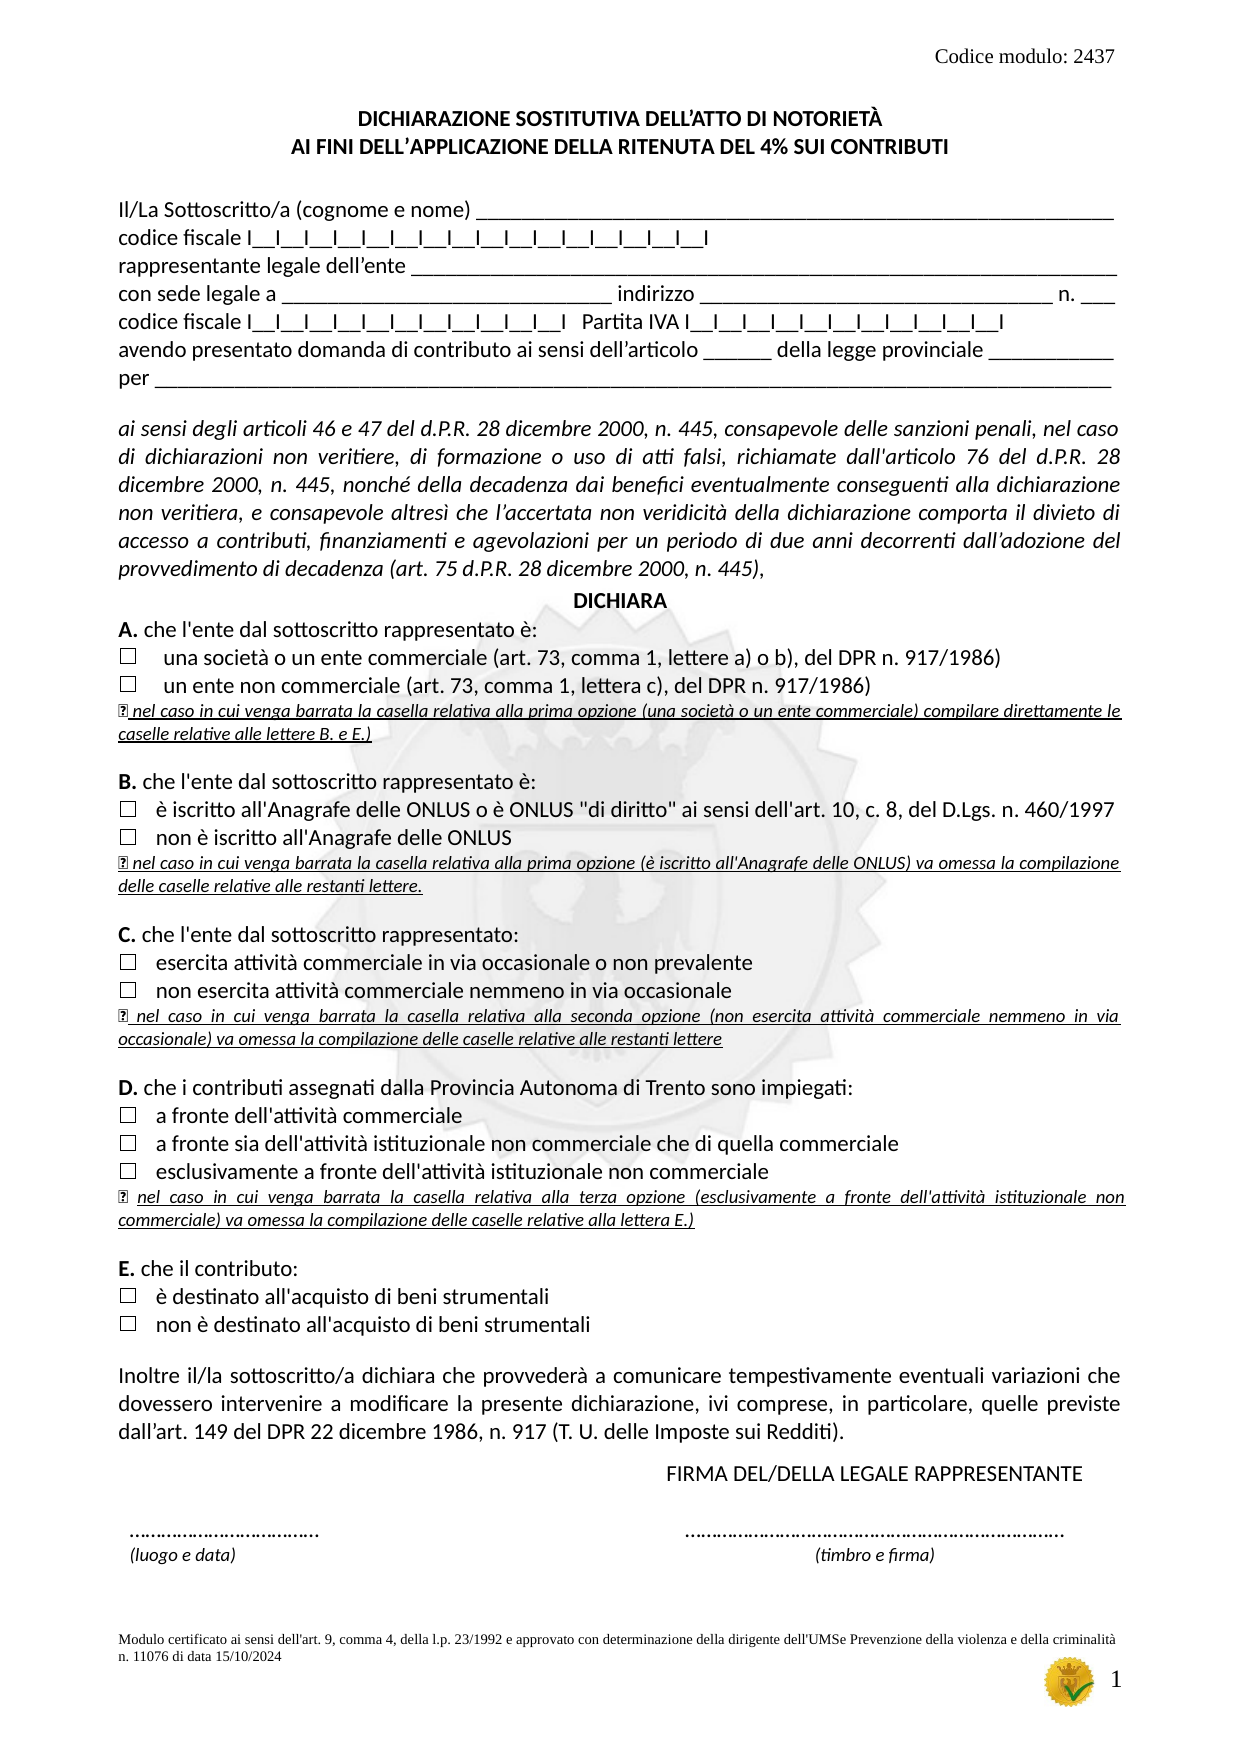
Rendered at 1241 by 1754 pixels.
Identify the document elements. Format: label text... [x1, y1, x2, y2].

list esercita attività commerciale in via occasionale o non prevalente [118, 948, 1127, 976]
picture [118, 1338, 1122, 1361]
list a fronte dell'attività commerciale [118, 1101, 1127, 1129]
picture [118, 744, 1122, 767]
picture [118, 1567, 1122, 1713]
picture [118, 160, 1122, 195]
list con sede legale a _____________________________ indirizzo _______________________________ n. ___ [118, 279, 1122, 307]
list codice fiscale I__I__I__I__I__I__I__I__I__I__I__I__I__I__I__I__I [118, 223, 1122, 251]
list  nel caso in cui venga barrata la casella relativa alla prima opzione (è iscritto all'Anagrafe delle ONLUS) va omessa la compilazione delle caselle relative alle restanti lettere. [118, 852, 1122, 897]
list B. che l'ente dal sottoscritto rappresentato è: [118, 767, 1122, 796]
list una società o un ente commerciale (art. 73, comma 1, lettere a) o b), del DPR n. 917/1986) [118, 643, 1122, 671]
list avendo presentato domanda di contributo ai sensi dell’articolo ______ della legge provinciale ___________ [118, 335, 1122, 363]
list DICHIARA [118, 587, 1122, 615]
list D. che i contributi assegnati dalla Provincia Autonoma di Trento sono impiegati: [118, 1073, 1127, 1101]
list per ____________________________________________________________________________________ [118, 363, 1122, 391]
picture [118, 582, 1122, 587]
list è destinato all'acquisto di beni strumentali [118, 1282, 1127, 1310]
list DICHIARAZIONE SOSTITUTIVA DELL’ATTO DI NOTORIETÀ [118, 104, 1122, 132]
list E. che il contributo: [118, 1254, 1127, 1282]
table_header FIRMA DEL/DELLA LEGALE RAPPRESENTANTE ……………………………………………………………… (timbro e firma) [627, 1460, 1122, 1567]
list un ente non commerciale (art. 73, comma 1, lettera c), del DPR n. 917/1986) [118, 671, 1122, 699]
picture [118, 1231, 1122, 1254]
picture [118, 1445, 1122, 1460]
picture [118, 897, 1122, 920]
list C. che l'ente dal sottoscritto rappresentato: [118, 920, 1127, 948]
list rappresentante legale dell’ente ______________________________________________________________ [118, 251, 1122, 279]
list Il/La Sottoscritto/a (cognome e nome) ________________________________________________________ [118, 195, 1122, 223]
list a fronte sia dell'attività istituzionale non commerciale che di quella commerciale [118, 1129, 1127, 1157]
list  nel caso in cui venga barrata la casella relativa alla terza opzione (esclusivamente a fronte dell'attività istituzionale non commerciale) va omessa la compilazione delle caselle relative alla lettera E.) [118, 1185, 1127, 1231]
picture [118, 1050, 1122, 1073]
list  nel caso in cui venga barrata la casella relativa alla seconda opzione (non esercita attività commerciale nemmeno in via occasionale) va omessa la compilazione delle caselle relative alle restanti lettere [118, 1004, 1122, 1050]
list AI FINI DELL’APPLICAZIONE DELLA RITENUTA DEL 4% SUI CONTRIBUTI [118, 132, 1122, 160]
list esclusivamente a fronte dell'attività istituzionale non commerciale [118, 1157, 1127, 1185]
list non esercita attività commerciale nemmeno in via occasionale [118, 976, 1127, 1004]
list A. che l'ente dal sottoscritto rappresentato è: [118, 615, 1122, 643]
picture [118, 44, 1122, 104]
list è iscritto all'Anagrafe delle ONLUS o è ONLUS "di diritto" ai sensi dell'art. 10, c. 8, del D.Lgs. n. 460/1997 [118, 796, 1127, 823]
table_header ……………………………… (luogo e data) [118, 1460, 627, 1567]
picture [118, 391, 1122, 414]
list Inoltre il/la sottoscritto/a dichiara che provvederà a comunicare tempestivamente eventuali variazioni che dovessero intervenire a modificare la presente dichiarazione, ivi comprese, in particolare, quelle previste dall’art. 149 del DPR 22 dicembre 1986, n. 917 (T. U. delle Imposte sui Redditi). [118, 1361, 1122, 1445]
list  nel caso in cui venga barrata la casella relativa alla prima opzione (una società o un ente commerciale) compilare direttamente le caselle relative alle lettere B. e E.) [118, 699, 1122, 744]
list codice fiscale I__I__I__I__I__I__I__I__I__I__I__I Partita IVA I__I__I__I__I__I__I__I__I__I__I__I [118, 307, 1122, 335]
list non è iscritto all'Anagrafe delle ONLUS [118, 823, 1127, 852]
list non è destinato all'acquisto di beni strumentali [118, 1310, 1127, 1338]
list ai sensi degli articoli 46 e 47 del d.P.R. 28 dicembre 2000, n. 445, consapevole delle sanzioni penali, nel caso di dichiarazioni non veritiere, di formazione o uso di atti falsi, richiamate dall'articolo 76 del d.P.R. 28 dicembre 2000, n. 445, nonché della decadenza dai benefici eventualmente conseguenti alla dichiarazione non veritiera, e consapevole altresì che l’accertata non veridicità della dichiarazione comporta il divieto di accesso a contributi, finanziamenti e agevolazioni per un periodo di due anni decorrenti dall’adozione del provvedimento di decadenza (art. 75 d.P.R. 28 dicembre 2000, n. 445), [118, 414, 1122, 582]
